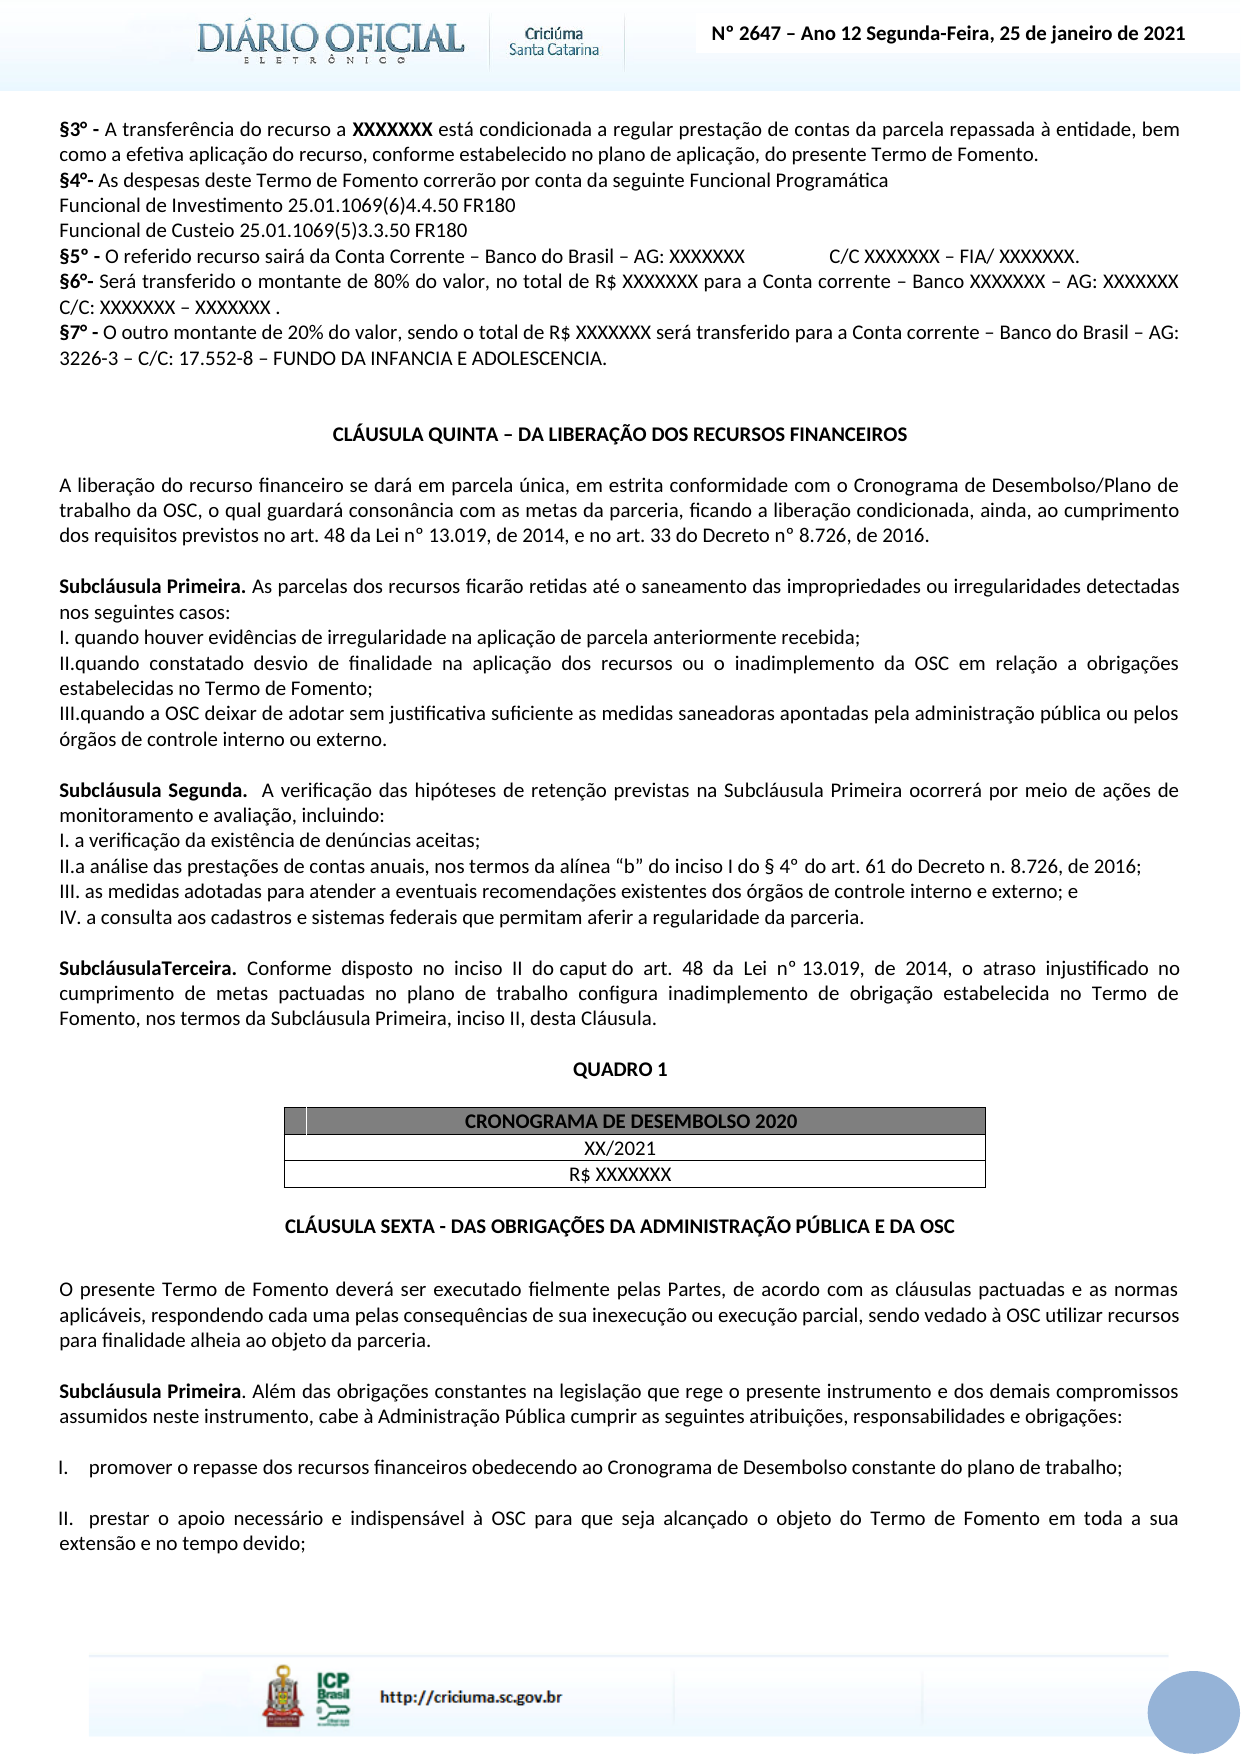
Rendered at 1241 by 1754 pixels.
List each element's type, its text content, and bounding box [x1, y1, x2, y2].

text §5º - O referido recurso sairá da Conta Corrente – Banco do Brasil – AG: XXXXXXX C/C XXXXXXX – FIA/ XXXXXXX. [59, 243, 1181, 268]
text Funcional de Custeio 25.01.1069(5)3.3.50 FR180 [59, 218, 1181, 243]
text II.a análise das prestações de contas anuais, nos termos da alínea “b” do inciso I do § 4º do art. 61 do Decreto n. 8.726, de 2016; [59, 853, 1181, 878]
text SubcláusulaTerceira. Conforme disposto no inciso II do caput do art. 48 da Lei nº 13.019, de 2014, o atraso injustificado no cumprimento de metas pactuadas no plano de trabalho configura inadimplemento de obrigação estabelecida no Termo de Fomento, nos termos da Subcláusula Primeira, inciso II, desta Cláusula. [59, 955, 1181, 1031]
text QUADRO 1 [59, 1056, 1181, 1082]
text §4°- As despesas deste Termo de Fomento correrão por conta da seguinte Funcional Programática [59, 167, 1181, 192]
text O presente Termo de Fomento deverá ser executado fielmente pelas Partes, de acordo com as cláusulas pactuadas e as normas aplicáveis, respondendo cada uma pelas consequências de sua inexecução ou execução parcial, sendo vedado à OSC utilizar recursos para finalidade alheia ao objeto da parceria. [59, 1276, 1181, 1353]
text II.quando constatado desvio de finalidade na aplicação dos recursos ou o inadimplemento da OSC em relação a obrigações estabelecidas no Termo de Fomento; [59, 650, 1181, 701]
list prestar o apoio necessário e indispensável à OSC para que seja alcançado o objeto do Termo de Fomento em toda a sua extensão e no tempo devido; [58, 1505, 1181, 1556]
text III. as medidas adotadas para atender a eventuais recomendações existentes dos órgãos de controle interno e externo; e [59, 878, 1181, 904]
text I. quando houver evidências de irregularidade na aplicação de parcela anteriormente recebida; [59, 624, 1181, 650]
text Subcláusula Segunda. A verificação das hipóteses de retenção previstas na Subcláusula Primeira ocorrerá por meio de ações de monitoramento e avaliação, incluindo: [59, 777, 1181, 828]
text §6°- Será transferido o montante de 80% do valor, no total de R$ XXXXXXX para a Conta corrente – Banco XXXXXXX – AG: XXXXXXX C/C: XXXXXXX – XXXXXXX . [59, 268, 1181, 319]
text §3° - A transferência do recurso a XXXXXXX está condicionada a regular prestação de contas da parcela repassada à entidade, bem como a efetiva aplicação do recurso, conforme estabelecido no plano de aplicação, do presente Termo de Fomento. [59, 116, 1181, 167]
text IV. a consulta aos cadastros e sistemas federais que permitam aferir a regularidade da parceria. [59, 904, 1181, 929]
text §7° - O outro montante de 20% do valor, sendo o total de R$ XXXXXXX será transferido para a Conta corrente – Banco do Brasil – AG: 3226-3 – C/C: 17.552-8 – FUNDO DA INFANCIA E ADOLESCENCIA. [59, 319, 1181, 370]
list promover o repasse dos recursos financeiros obedecendo ao Cronograma de Desembolso constante do plano de trabalho; [58, 1454, 1181, 1480]
text CLÁUSULA QUINTA – DA LIBERAÇÃO DOS RECURSOS FINANCEIROS [59, 421, 1181, 446]
text I. a verificação da existência de denúncias aceitas; [59, 828, 1181, 853]
text Funcional de Investimento 25.01.1069(6)4.4.50 FR180 [59, 192, 1181, 218]
table_header [285, 1108, 306, 1134]
text Subcláusula Primeira. Além das obrigações constantes na legislação que rege o presente instrumento e dos demais compromissos assumidos neste instrumento, cabe à Administração Pública cumprir as seguintes atribuições, responsabilidades e obrigações: [59, 1378, 1181, 1429]
text CLÁUSULA SEXTA - DAS OBRIGAÇÕES DA ADMINISTRAÇÃO PÚBLICA E DA OSC [59, 1213, 1181, 1238]
text Subcláusula Primeira. As parcelas dos recursos ficarão retidas até o saneamento das impropriedades ou irregularidades detectadas nos seguintes casos: [59, 573, 1181, 624]
text A liberação do recurso financeiro se dará em parcela única, em estrita conformidade com o Cronograma de Desembolso/Plano de trabalho da OSC, o qual guardará consonância com as metas da parceria, ficando a liberação condicionada, ainda, ao cumprimento dos requisitos previstos no art. 48 da Lei nº 13.019, de 2014, e no art. 33 do Decreto nº 8.726, de 2016. [59, 472, 1181, 548]
table_cell XX/2021 [285, 1135, 985, 1160]
table_header CRONOGRAMA DE DESEMBOLSO 2020 [307, 1108, 985, 1134]
table_cell R$ XXXXXXX [285, 1161, 985, 1187]
text III.quando a OSC deixar de adotar sem justificativa suficiente as medidas saneadoras apontadas pela administração pública ou pelos órgãos de controle interno ou externo. [59, 701, 1181, 751]
